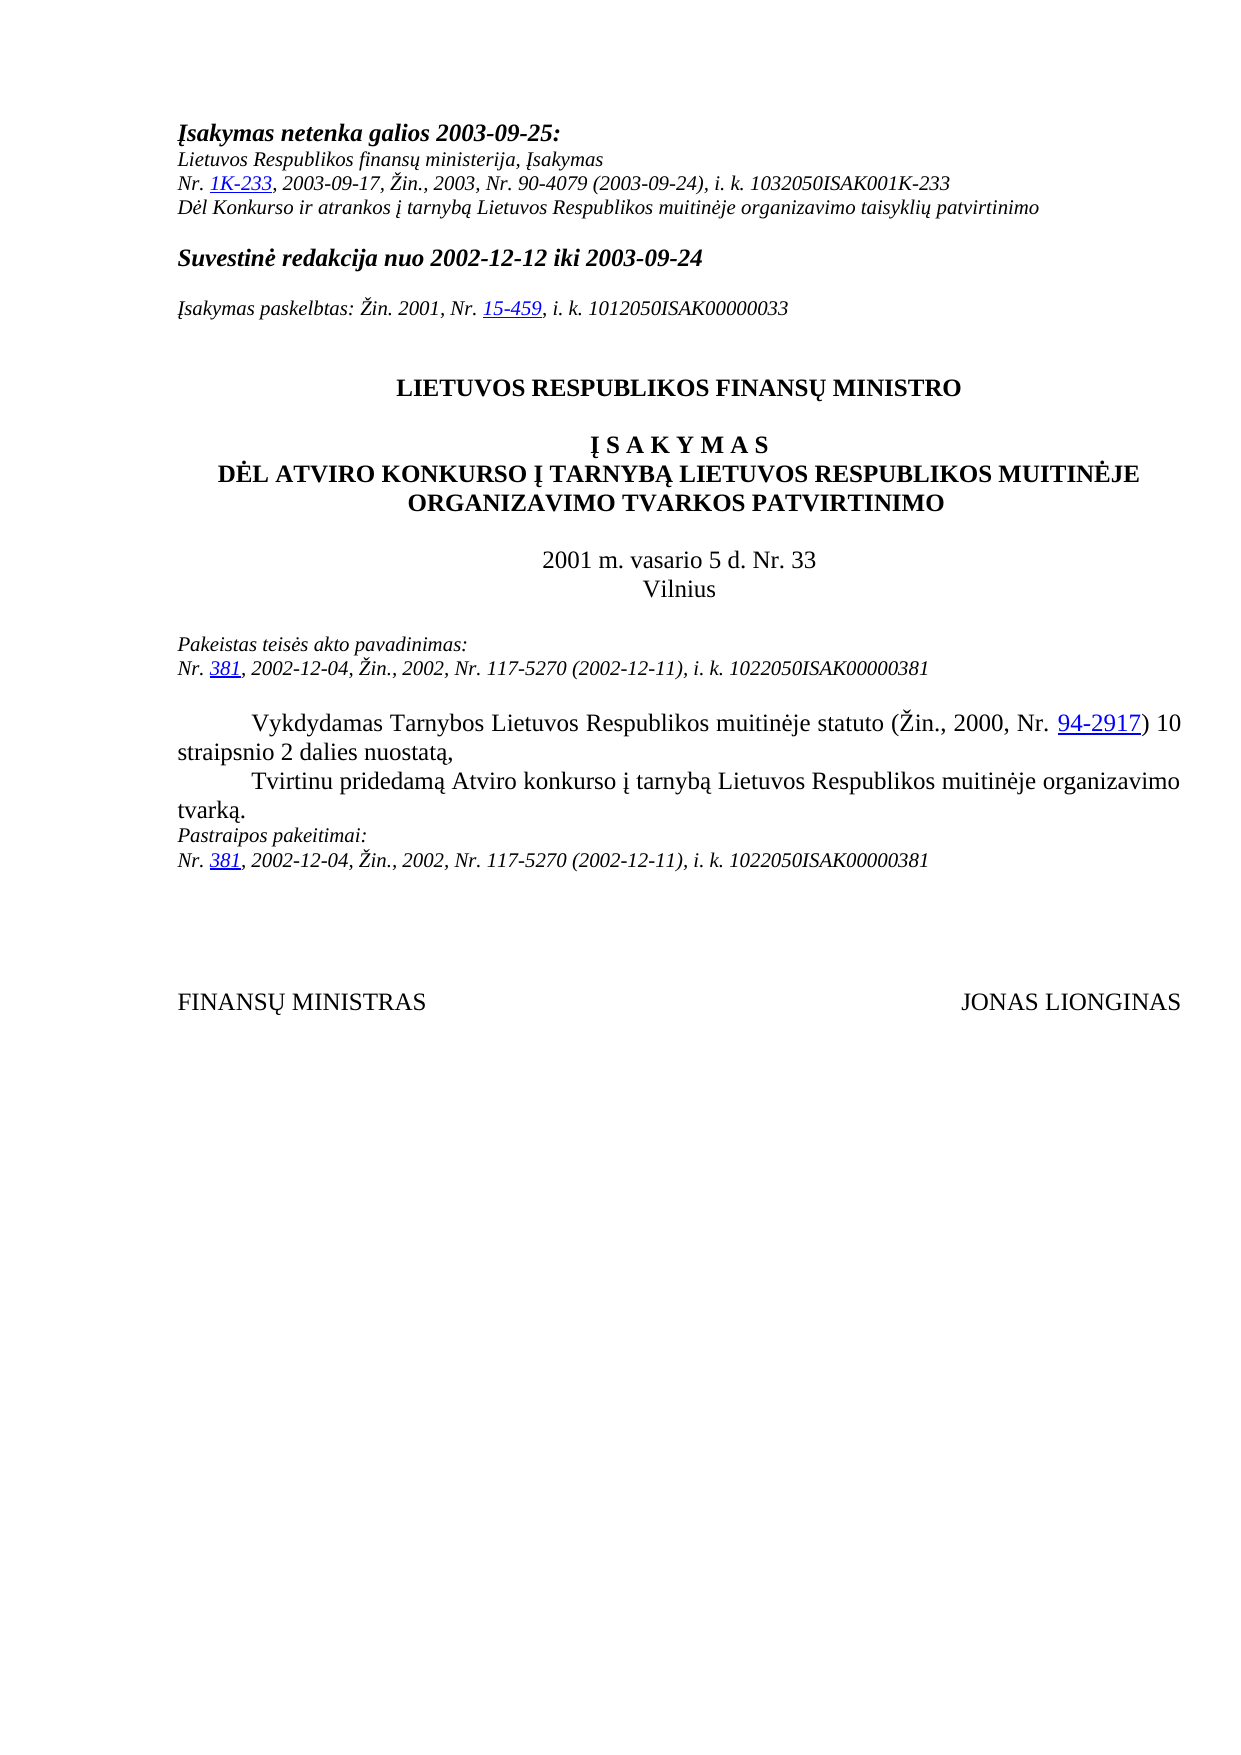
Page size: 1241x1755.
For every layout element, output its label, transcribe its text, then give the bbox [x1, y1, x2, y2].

text LIETUVOS RESPUBLIKOS FINANSŲ MINISTRO [177, 373, 1181, 402]
text DĖL ATVIRO KONKURSO Į TARNYBĄ LIETUVOS RESPUBLIKOS MUITINĖJE ORGANIZAVIMO TVARKOS PATVIRTINIMO [177, 459, 1181, 517]
text FINANSŲ MINISTRAS JONAS LIONGINAS [177, 987, 1181, 1015]
text Į S A K Y M A S [177, 430, 1181, 459]
text Dėl Konkurso ir atrankos į tarnybą Lietuvos Respublikos muitinėje organizavimo taisyklių patvirtinimo [177, 195, 1181, 219]
text Suvestinė redakcija nuo 2002-12-12 iki 2003-09-24 [177, 243, 1181, 272]
text Nr. 381, 2002-12-04, Žin., 2002, Nr. 117-5270 (2002-12-11), i. k. 1022050ISAK00000381 [177, 847, 1181, 872]
text Lietuvos Respublikos finansų ministerija, Įsakymas [177, 147, 1181, 171]
text Pakeistas teisės akto pavadinimas: [177, 632, 1181, 656]
text 2001 m. vasario 5 d. Nr. 33 [177, 545, 1181, 574]
text Nr. 381, 2002-12-04, Žin., 2002, Nr. 117-5270 (2002-12-11), i. k. 1022050ISAK00000381 [177, 656, 1181, 680]
text Nr. 1K-233, 2003-09-17, Žin., 2003, Nr. 90-4079 (2003-09-24), i. k. 1032050ISAK001K-233 [177, 171, 1181, 195]
text Įsakymas paskelbtas: Žin. 2001, Nr. 15-459, i. k. 1012050ISAK00000033 [177, 296, 1181, 320]
text Įsakymas netenka galios 2003-09-25: [177, 118, 1181, 147]
text Pastraipos pakeitimai: [177, 823, 1181, 847]
text Vilnius [177, 574, 1181, 603]
text Tvirtinu pridedamą Atviro konkurso į tarnybą Lietuvos Respublikos muitinėje organizavimo tvarką. [177, 766, 1181, 823]
text Vykdydamas Tarnybos Lietuvos Respublikos muitinėje statuto (Žin., 2000, Nr. 94-2917) 10 straipsnio 2 dalies nuostatą, [177, 708, 1181, 766]
